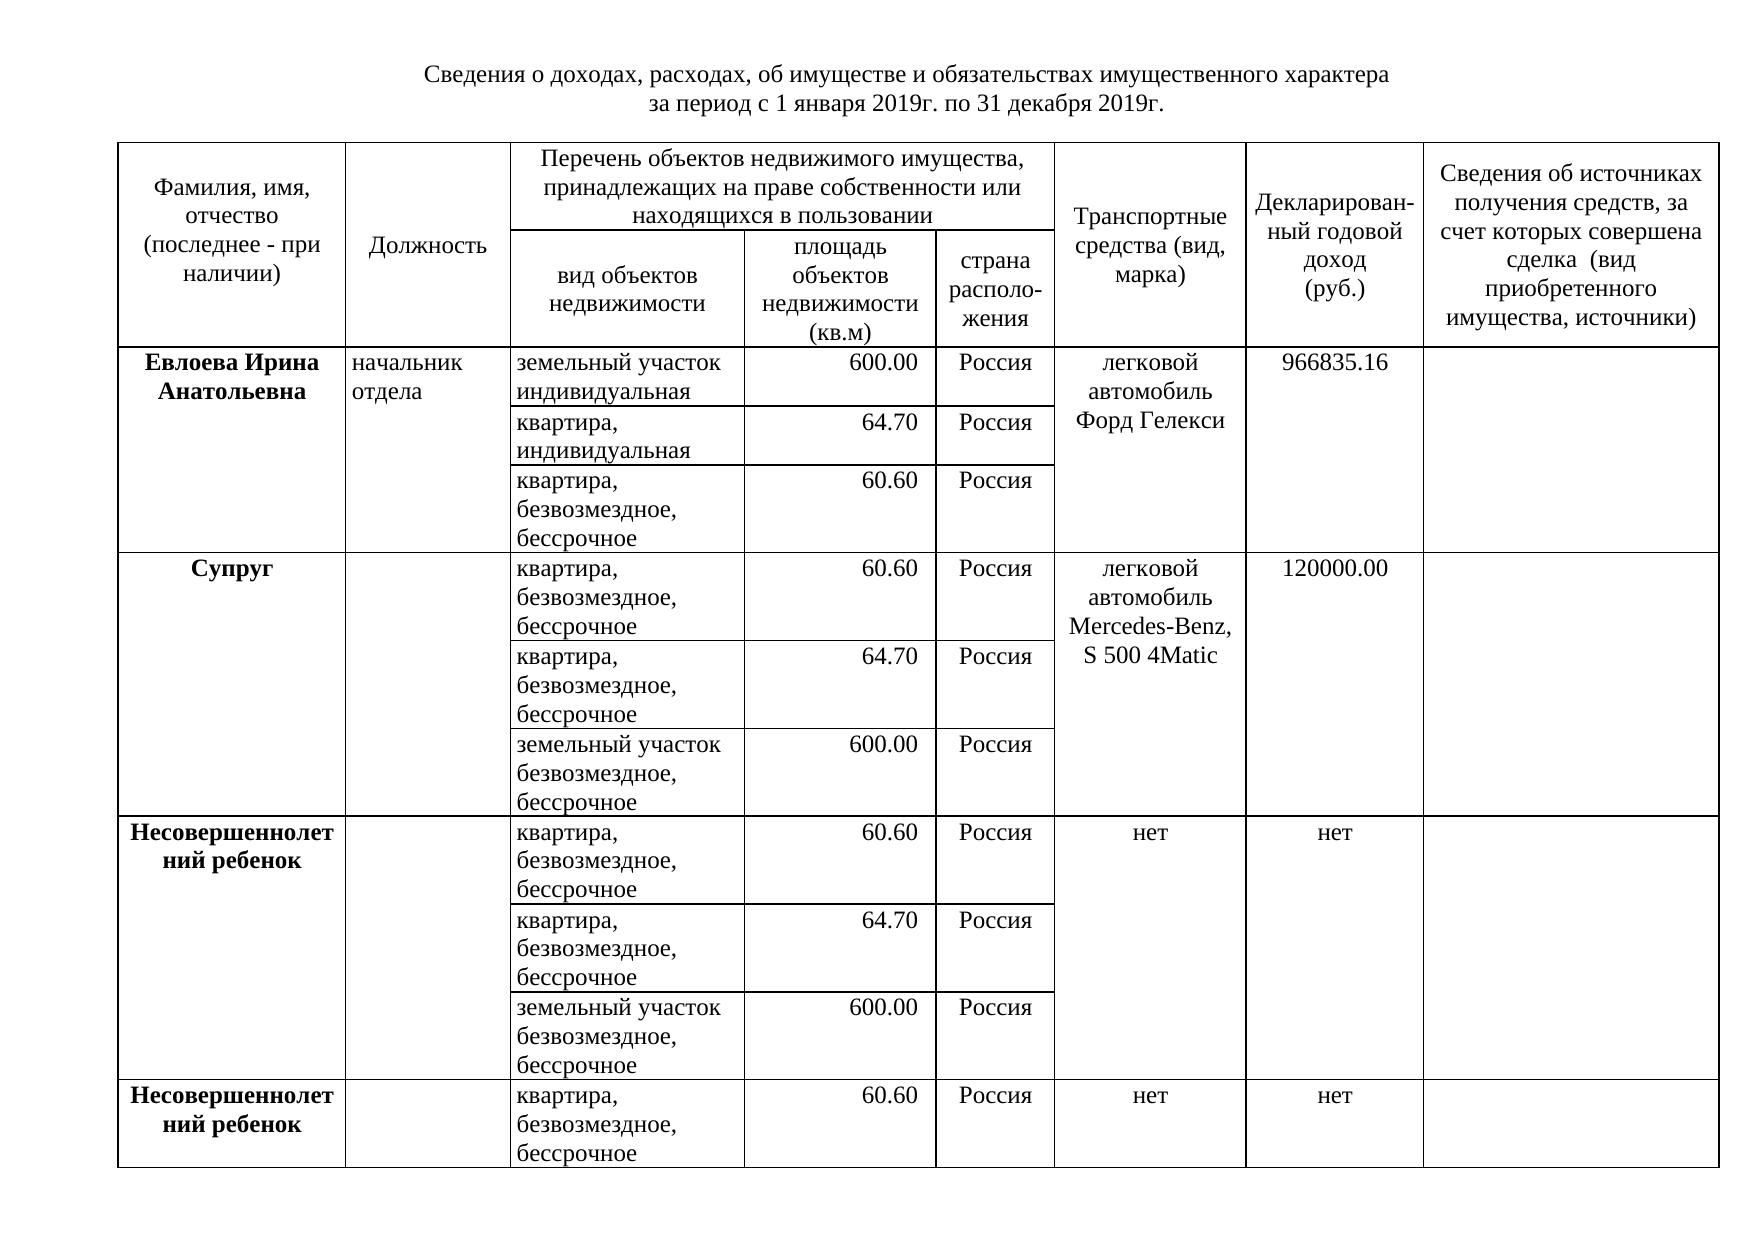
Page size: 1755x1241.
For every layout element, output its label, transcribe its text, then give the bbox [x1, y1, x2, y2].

table_cell 60.60 [745, 553, 935, 640]
table_cell земельный участок индивидуальная [511, 348, 744, 405]
table_cell [346, 553, 510, 815]
table_cell Россия [937, 407, 1054, 464]
table_cell квартира, безвозмездное, бессрочное [511, 817, 744, 903]
text за период с 1 января 2019г. по 31 декабря 2019г. [118, 88, 1695, 117]
table_header Транспортные средства (вид, марка) [1055, 143, 1245, 346]
table_header Фамилия, имя, отчество (последнее - при наличии) [119, 143, 345, 346]
table_cell нет [1055, 817, 1245, 1079]
table_cell Россия [937, 729, 1054, 815]
table_cell земельный участок безвозмездное, бессрочное [511, 729, 744, 815]
table_cell Россия [937, 466, 1054, 552]
table_cell квартира, безвозмездное, бессрочное [511, 553, 744, 640]
table_header Сведения об источниках получения средств, за счет которых совершена сделка (вид приобретенного имущества, источники) [1424, 143, 1718, 346]
table_cell квартира, безвозмездное, бессрочное [511, 641, 744, 727]
table_cell [1424, 817, 1718, 1079]
table_cell 966835.16 [1247, 348, 1423, 552]
table_cell вид объектов недвижимости [511, 231, 744, 346]
table_cell Евлоева Ирина Анатольевна [119, 348, 345, 552]
table_cell 600.00 [745, 348, 935, 405]
table_cell Несовершеннолетний ребенок [119, 1080, 345, 1167]
table_cell Россия [937, 553, 1054, 640]
table_cell легковой автомобиль Форд Гелекси [1055, 348, 1245, 552]
table_cell 600.00 [745, 993, 935, 1079]
table_cell легковой автомобиль Mercedes-Benz, S 500 4Matic [1055, 553, 1245, 815]
table_cell [1424, 1080, 1718, 1167]
table_cell 64.70 [745, 905, 935, 991]
table_cell 60.60 [745, 466, 935, 552]
table_cell 64.70 [745, 407, 935, 464]
table_cell Несовершеннолетний ребенок [119, 817, 345, 1079]
table_cell страна располо- жения [937, 231, 1054, 346]
table_cell [346, 1080, 510, 1167]
table_header Должность [346, 143, 510, 346]
table_cell квартира, безвозмездное, бессрочное [511, 466, 744, 552]
table_cell начальник отдела [346, 348, 510, 552]
table_header Перечень объектов недвижимого имущества, принадлежащих на праве собственности или находящихся в пользовании [511, 143, 1054, 229]
table_cell квартира, индивидуальная [511, 407, 744, 464]
text Сведения о доходах, расходах, об имуществе и обязательствах имущественного характера [118, 59, 1695, 88]
table_cell 60.60 [745, 1080, 935, 1167]
table_cell [1424, 553, 1718, 815]
table_cell нет [1247, 1080, 1423, 1167]
table_cell 120000.00 [1247, 553, 1423, 815]
table_cell [346, 817, 510, 1079]
table_cell Россия [937, 1080, 1054, 1167]
table_cell площадь объектов недвижимости (кв.м) [745, 231, 935, 346]
table_cell земельный участок безвозмездное, бессрочное [511, 993, 744, 1079]
table_cell [1424, 348, 1718, 552]
table_cell 600.00 [745, 729, 935, 815]
table_cell 60.60 [745, 817, 935, 903]
table_cell нет [1247, 817, 1423, 1079]
table_header Декларирован-ный годовой доход (руб.) [1247, 143, 1423, 346]
table_cell Россия [937, 348, 1054, 405]
table_cell Россия [937, 993, 1054, 1079]
table_cell Супруг [119, 553, 345, 815]
table_cell Россия [937, 817, 1054, 903]
table_cell квартира, безвозмездное, бессрочное [511, 905, 744, 991]
table_cell нет [1055, 1080, 1245, 1167]
table_cell 64.70 [745, 641, 935, 727]
table_cell Россия [937, 641, 1054, 727]
table_cell Россия [937, 905, 1054, 991]
table_cell квартира, безвозмездное, бессрочное [511, 1080, 744, 1167]
